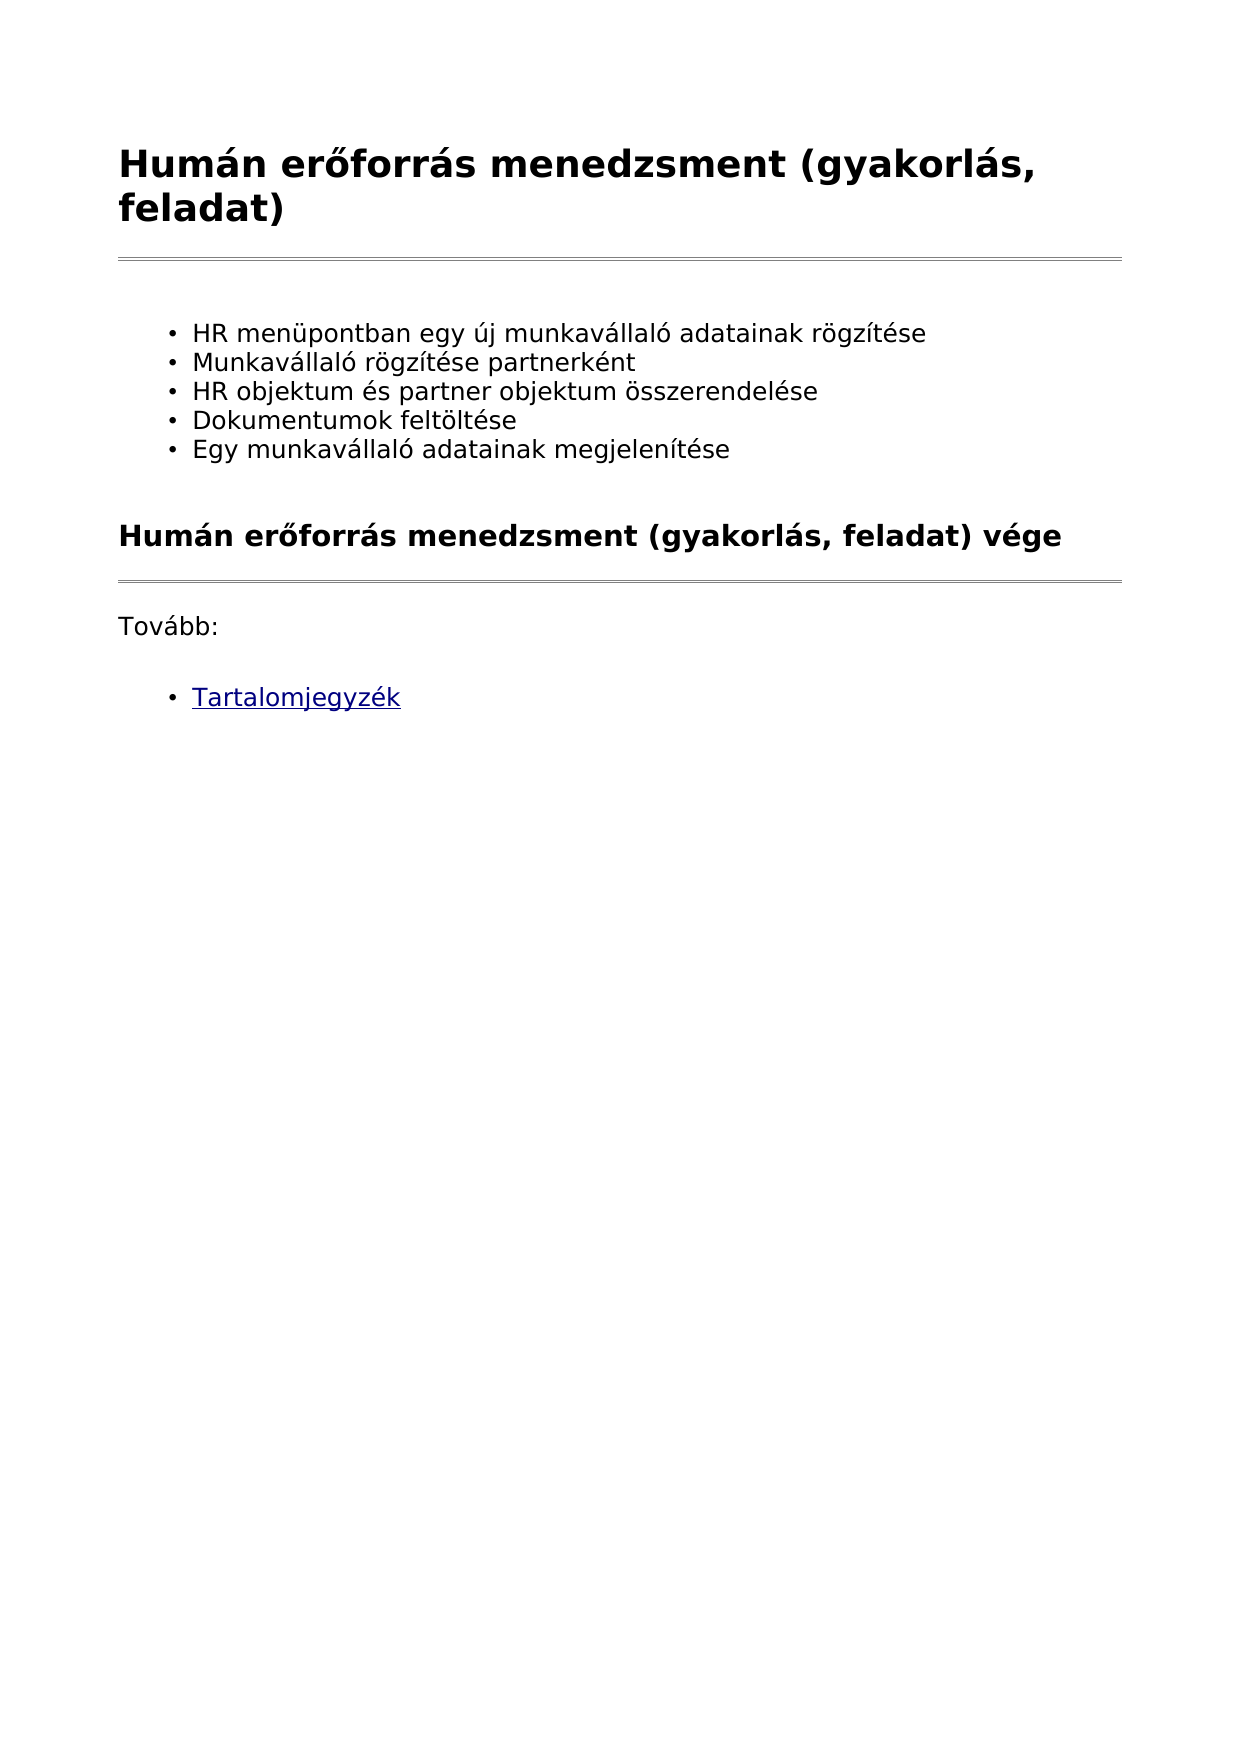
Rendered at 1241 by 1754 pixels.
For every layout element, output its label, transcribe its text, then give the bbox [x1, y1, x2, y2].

list Tartalomjegyzék [177, 683, 1122, 712]
text Tovább: [118, 612, 1122, 641]
list Egy munkavállaló adatainak megjelenítése [177, 435, 1122, 464]
subtitle Humán erőforrás menedzsment (gyakorlás, feladat) vége [118, 519, 1122, 553]
list Munkavállaló rögzítése partnerként [177, 348, 1122, 377]
subtitle Humán erőforrás menedzsment (gyakorlás, feladat) [118, 143, 1122, 230]
list HR menüpontban egy új munkavállaló adatainak rögzítése [177, 319, 1122, 348]
list Dokumentumok feltöltése [177, 406, 1122, 435]
list HR objektum és partner objektum összerendelése [177, 377, 1122, 406]
